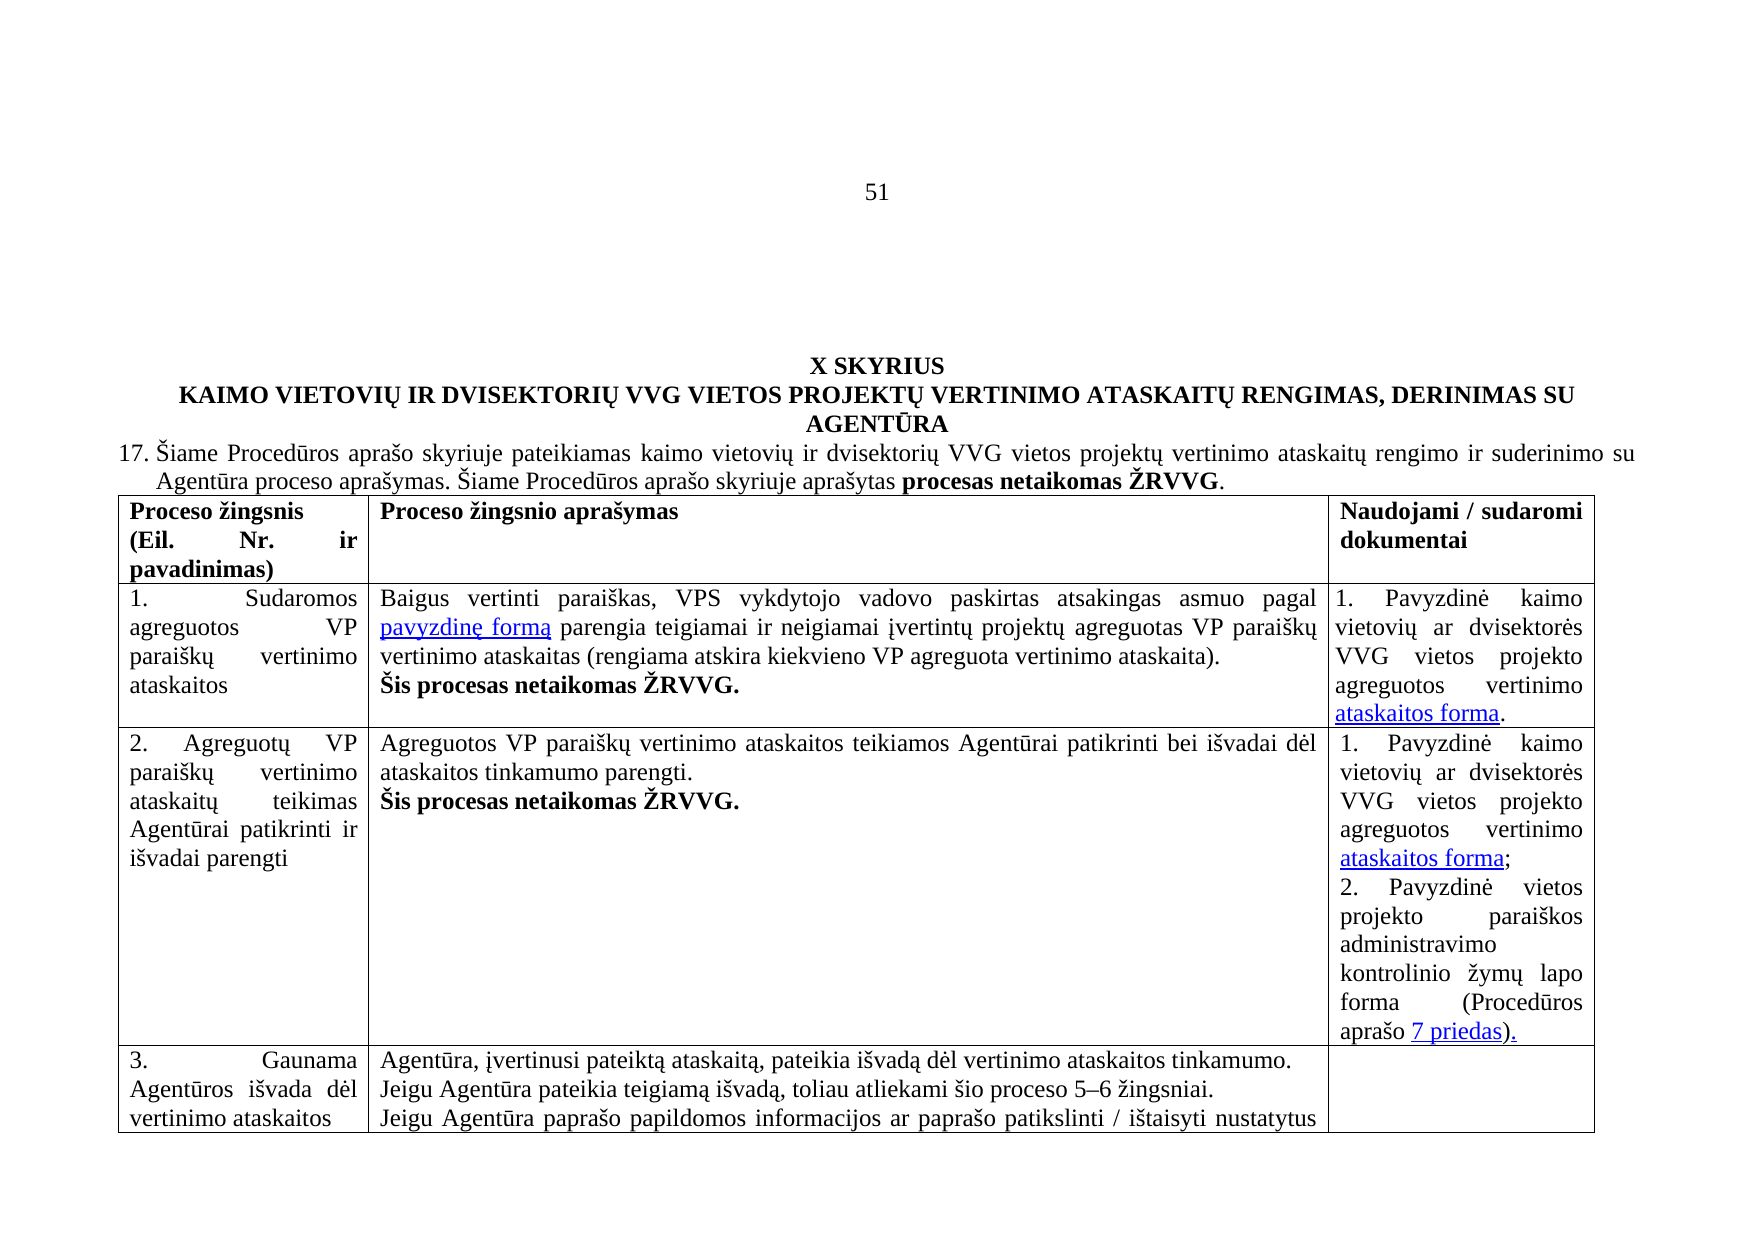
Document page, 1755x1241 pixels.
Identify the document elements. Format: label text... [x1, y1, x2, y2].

table_header Proceso žingsnis (Eil. Nr. ir pavadinimas) [119, 496, 368, 582]
table_cell 1. Pavyzdinė kaimo vietovių ar dvisektorės VVG vietos projekto agreguotos vertinimo ataskaitos forma; 2. Pavyzdinė vietos projekto paraiškos administravimo kontrolinio žymų lapo forma (Procedūros aprašo 7 priedas). [1329, 728, 1594, 1044]
table_cell 3. Gaunama Agentūros išvada dėl vertinimo ataskaitos [119, 1046, 368, 1132]
table_header Naudojami / sudaromi dokumentai [1329, 496, 1594, 582]
table_cell 2. Agreguotų VP paraiškų vertinimo ataskaitų teikimas Agentūrai patikrinti ir išvadai parengti [119, 728, 368, 1044]
table_cell 1. Sudaromos agreguotos VP paraiškų vertinimo ataskaitos [119, 584, 368, 727]
table_cell 1. Pavyzdinė kaimo vietovių ar dvisektorės VVG vietos projekto agreguotos vertinimo ataskaitos forma. [1329, 584, 1594, 727]
table_cell Agreguotos VP paraiškų vertinimo ataskaitos teikiamos Agentūrai patikrinti bei išvadai dėl ataskaitos tinkamumo parengti. Šis procesas netaikomas ŽRVVG. [369, 728, 1328, 1044]
table_cell Agentūra, įvertinusi pateiktą ataskaitą, pateikia išvadą dėl vertinimo ataskaitos tinkamumo. Jeigu Agentūra pateikia teigiamą išvadą, toliau atliekami šio proceso 5–6 žingsniai. Jeigu Agentūra paprašo papildomos informacijos ar paprašo patikslinti / ištaisyti nustatytus [369, 1046, 1328, 1132]
table_header Proceso žingsnio aprašymas [369, 496, 1328, 582]
text 17. Šiame Procedūros aprašo skyriuje pateikiamas kaimo vietovių ir dvisektorių VVG vietos projektų vertinimo ataskaitų rengimo ir suderinimo su Agentūra proceso aprašymas. Šiame Procedūros aprašo skyriuje aprašytas procesas netaikomas ŽRVVG. [118, 438, 1636, 495]
text X SKYRIUS [118, 351, 1636, 380]
table_cell [1329, 1046, 1594, 1132]
table_cell Baigus vertinti paraiškas, VPS vykdytojo vadovo paskirtas atsakingas asmuo pagal pavyzdinę formą parengia teigiamai ir neigiamai įvertintų projektų agreguotas VP paraiškų vertinimo ataskaitas (rengiama atskira kiekvieno VP agreguota vertinimo ataskaita). Šis procesas netaikomas ŽRVVG. [369, 584, 1328, 727]
text kaimo vietovių IR dvisektorių VVG VIETOS PROJEKTŲ VERTINIMO ATASKAITŲ RENGIMAS, DERINIMAS SU AGENTŪRA [118, 380, 1636, 438]
